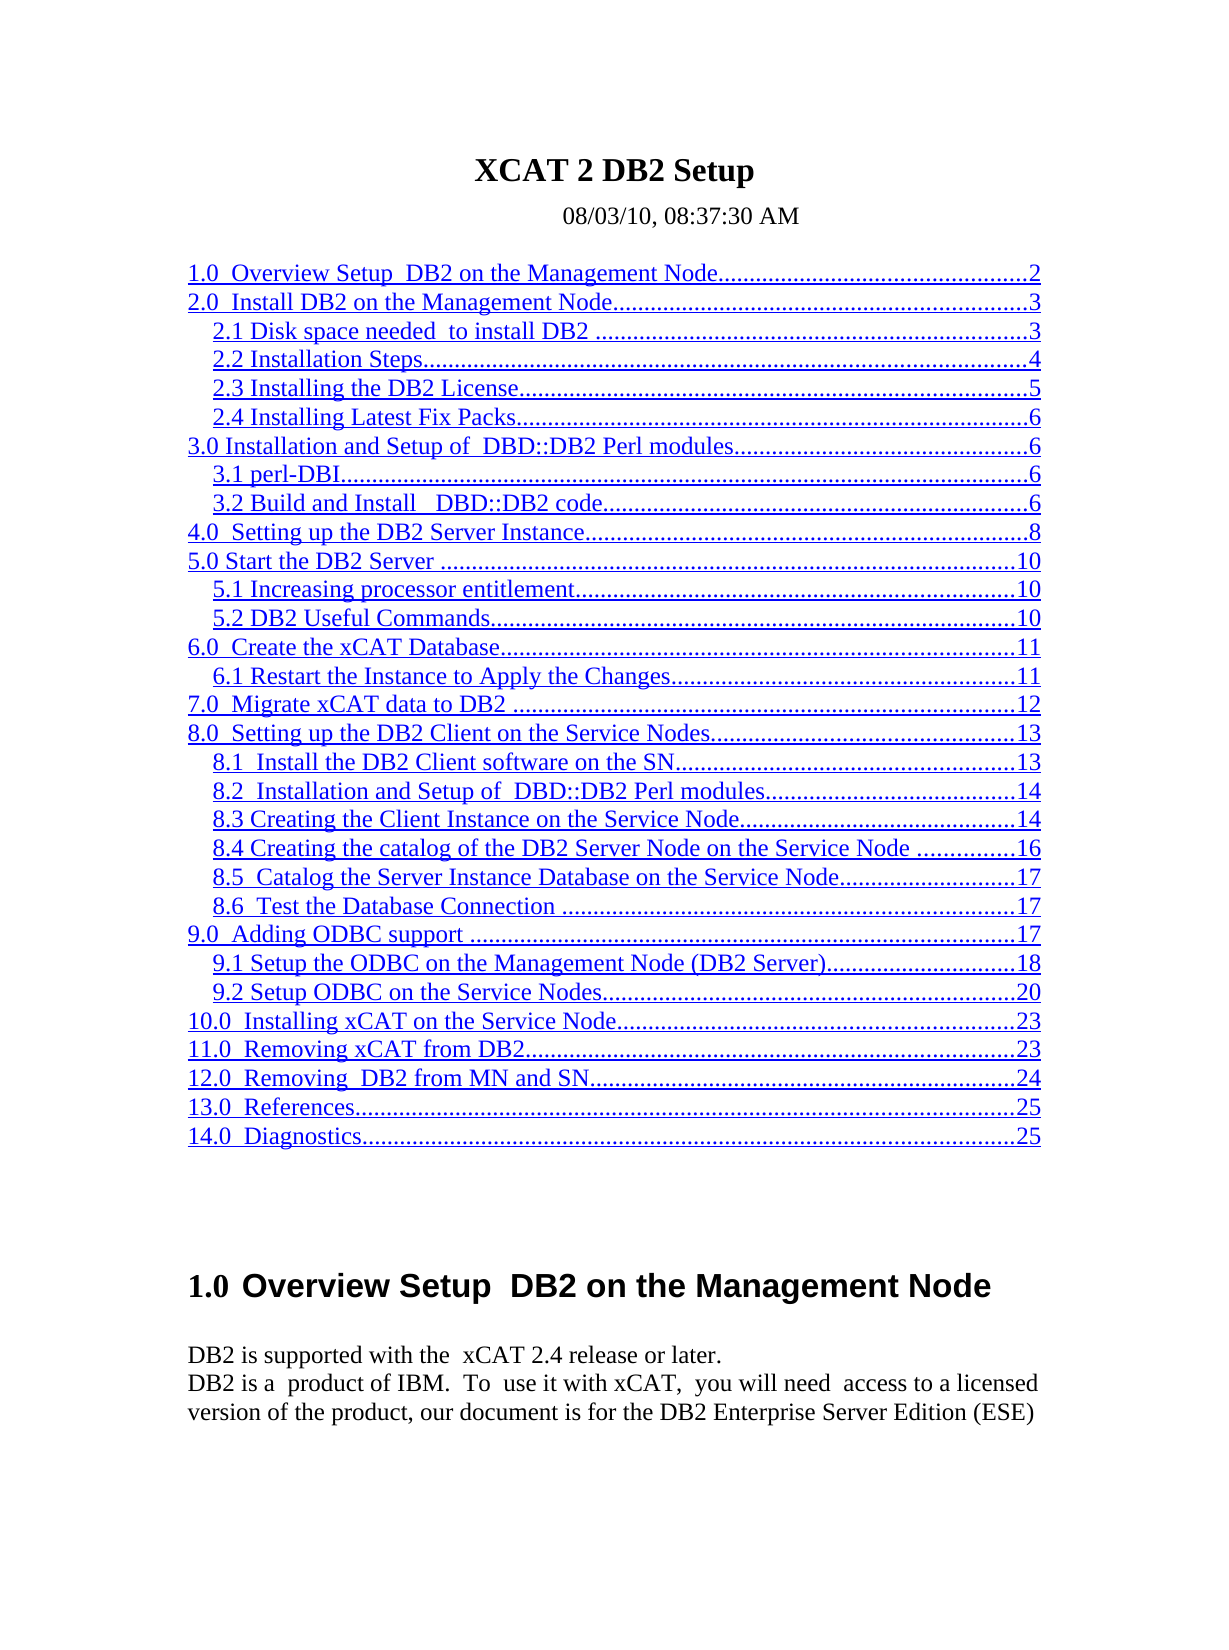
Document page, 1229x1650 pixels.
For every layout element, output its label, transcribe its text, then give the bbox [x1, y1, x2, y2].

text 3.1 perl-DBI 6 [212, 459, 1041, 484]
text 8.1 Install the DB2 Client software on the SN 13 [212, 747, 1041, 772]
text 2.4 Installing Latest Fix Packs 6 [212, 402, 1041, 427]
text 9.0 Adding ODBC support 17 [187, 919, 1041, 944]
text 10.0 Installing xCAT on the Service Node 23 [187, 1006, 1041, 1031]
text 8.6 Test the Database Connection 17 [212, 891, 1041, 916]
text 2.2 Installation Steps 4 [212, 344, 1041, 369]
text 5.2 DB2 Useful Commands 10 [212, 603, 1041, 628]
text 9.2 Setup ODBC on the Service Nodes 20 [212, 977, 1041, 1002]
text DB2 is a product of IBM. To use it with xCAT, you will need access to a licensed version of the product, our document is for the DB2 Enterprise Server Edition (ESE) [187, 1368, 1041, 1426]
text 14.0 Diagnostics 25 [187, 1121, 1041, 1146]
text 8.2 Installation and Setup of DBD::DB2 Perl modules 14 [212, 776, 1041, 801]
text 8.0 Setting up the DB2 Client on the Service Nodes. 13 [187, 718, 1041, 743]
text XCAT 2 DB2 Setup [187, 150, 1041, 188]
text 5.0 Start the DB2 Server 10 [187, 546, 1041, 571]
subtitle Overview Setup DB2 on the Management Node [187, 1266, 1041, 1305]
text 5.1 Increasing processor entitlement 10 [212, 574, 1041, 599]
text 2.3 Installing the DB2 License 5 [212, 373, 1041, 398]
text 7.0 Migrate xCAT data to DB2 12 [187, 689, 1041, 714]
text 6.0 Create the xCAT Database 11 [187, 632, 1041, 657]
text 1.0 Overview Setup DB2 on the Management Node 2 [187, 258, 1041, 283]
text 8.3 Creating the Client Instance on the Service Node 14 [212, 804, 1041, 829]
text 12.0 Removing DB2 from MN and SN 24 [187, 1063, 1041, 1088]
text 8.5 Catalog the Server Instance Database on the Service Node 17 [212, 862, 1041, 887]
text 4.0 Setting up the DB2 Server Instance 8 [187, 517, 1041, 542]
text 2.1 Disk space needed to install DB2 3 [212, 316, 1041, 341]
text 3.0 Installation and Setup of DBD::DB2 Perl modules 6 [187, 431, 1041, 456]
text 2.0 Install DB2 on the Management Node 3 [187, 287, 1041, 312]
text 08/03/10, 08:37:30 AM [562, 201, 1041, 229]
text 11.0 Removing xCAT from DB2 23 [187, 1034, 1041, 1059]
text 6.1 Restart the Instance to Apply the Changes 11 [212, 661, 1041, 686]
text 3.2 Build and Install DBD::DB2 code 6 [212, 488, 1041, 513]
text 8.4 Creating the catalog of the DB2 Server Node on the Service Node 16 [212, 833, 1041, 858]
text DB2 is supported with the xCAT 2.4 release or later. [187, 1340, 1041, 1368]
text 9.1 Setup the ODBC on the Management Node (DB2 Server) 18 [212, 948, 1041, 973]
text 13.0 References 25 [187, 1092, 1041, 1117]
